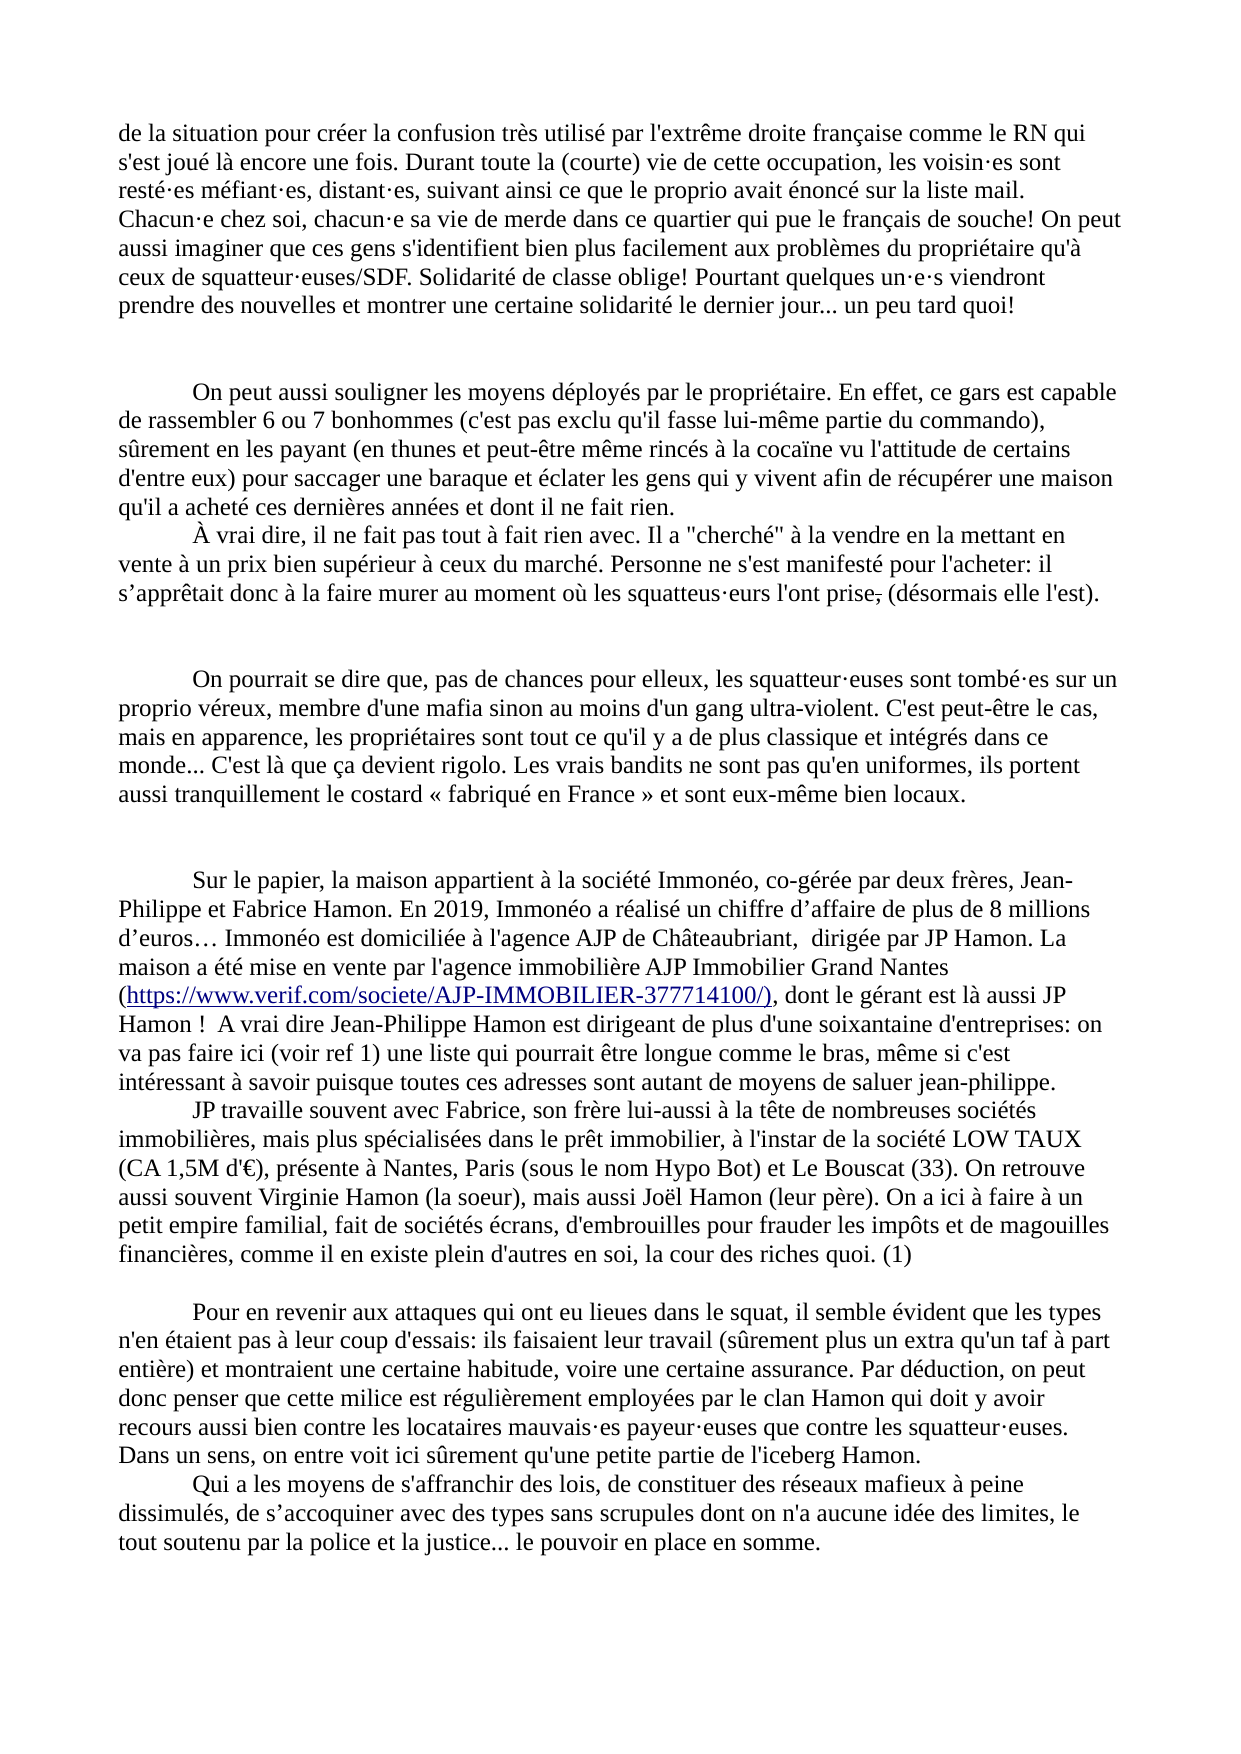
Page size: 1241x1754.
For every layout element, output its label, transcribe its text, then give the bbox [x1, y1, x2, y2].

text On pourrait se dire que, pas de chances pour elleux, les squatteur·euses sont tombé·es sur un proprio véreux, membre d'une mafia sinon au moins d'un gang ultra-violent. C'est peut-être le cas, mais en apparence, les propriétaires sont tout ce qu'il y a de plus classique et intégrés dans ce monde... C'est là que ça devient rigolo. Les vrais bandits ne sont pas qu'en uniformes, ils portent aussi tranquillement le costard « fabriqué en France » et sont eux-même bien locaux. [118, 664, 1122, 808]
text Qui a les moyens de s'affranchir des lois, de constituer des réseaux mafieux à peine dissimulés, de s’accoquiner avec des types sans scrupules dont on n'a aucune idée des limites, le tout soutenu par la police et la justice... le pouvoir en place en somme. [118, 1469, 1122, 1556]
text Sur le papier, la maison appartient à la société Immonéo, co-gérée par deux frères, Jean-Philippe et Fabrice Hamon. En 2019, Immonéo a réalisé un chiffre d’affaire de plus de 8 millions d’euros… Immonéo est domiciliée à l'agence AJP de Châteaubriant, dirigée par JP Hamon. La maison a été mise en vente par l'agence immobilière AJP Immobilier Grand Nantes (https://www.verif.com/societe/AJP-IMMOBILIER-377714100/), dont le gérant est là aussi JP Hamon ! A vrai dire Jean-Philippe Hamon est dirigeant de plus d'une soixantaine d'entreprises: on va pas faire ici (voir ref 1) une liste qui pourrait être longue comme le bras, même si c'est intéressant à savoir puisque toutes ces adresses sont autant de moyens de saluer jean-philippe. [118, 866, 1122, 1096]
text On peut aussi souligner les moyens déployés par le propriétaire. En effet, ce gars est capable de rassembler 6 ou 7 bonhommes (c'est pas exclu qu'il fasse lui-même partie du commando), sûrement en les payant (en thunes et peut-être même rincés à la cocaïne vu l'attitude de certains d'entre eux) pour saccager une baraque et éclater les gens qui y vivent afin de récupérer une maison qu'il a acheté ces dernières années et dont il ne fait rien. [118, 377, 1122, 521]
text JP travaille souvent avec Fabrice, son frère lui-aussi à la tête de nombreuses sociétés immobilières, mais plus spécialisées dans le prêt immobilier, à l'instar de la société LOW TAUX (CA 1,5M d'€), présente à Nantes, Paris (sous le nom Hypo Bot) et Le Bouscat (33). On retrouve aussi souvent Virginie Hamon (la soeur), mais aussi Joël Hamon (leur père). On a ici à faire à un petit empire familial, fait de sociétés écrans, d'embrouilles pour frauder les impôts et de magouilles financières, comme il en existe plein d'autres en soi, la cour des riches quoi. (1) [118, 1096, 1122, 1268]
text Pour en revenir aux attaques qui ont eu lieues dans le squat, il semble évident que les types n'en étaient pas à leur coup d'essais: ils faisaient leur travail (sûrement plus un extra qu'un taf à part entière) et montraient une certaine habitude, voire une certaine assurance. Par déduction, on peut donc penser que cette milice est régulièrement employées par le clan Hamon qui doit y avoir recours aussi bien contre les locataires mauvais·es payeur·euses que contre les squatteur·euses. Dans un sens, on entre voit ici sûrement qu'une petite partie de l'iceberg Hamon. [118, 1297, 1122, 1469]
text de la situation pour créer la confusion très utilisé par l'extrême droite française comme le RN qui s'est joué là encore une fois. Durant toute la (courte) vie de cette occupation, les voisin·es sont resté·es méfiant·es, distant·es, suivant ainsi ce que le proprio avait énoncé sur la liste mail. Chacun·e chez soi, chacun·e sa vie de merde dans ce quartier qui pue le français de souche! On peut aussi imaginer que ces gens s'identifient bien plus facilement aux problèmes du propriétaire qu'à ceux de squatteur·euses/SDF. Solidarité de classe oblige! Pourtant quelques un·e·s viendront prendre des nouvelles et montrer une certaine solidarité le dernier jour... un peu tard quoi! [118, 118, 1122, 319]
text À vrai dire, il ne fait pas tout à fait rien avec. Il a "cherché" à la vendre en la mettant en vente à un prix bien supérieur à ceux du marché. Personne ne s'est manifesté pour l'acheter: il s’apprêtait donc à la faire murer au moment où les squatteus·eurs l'ont prise, (désormais elle l'est). [118, 521, 1122, 607]
